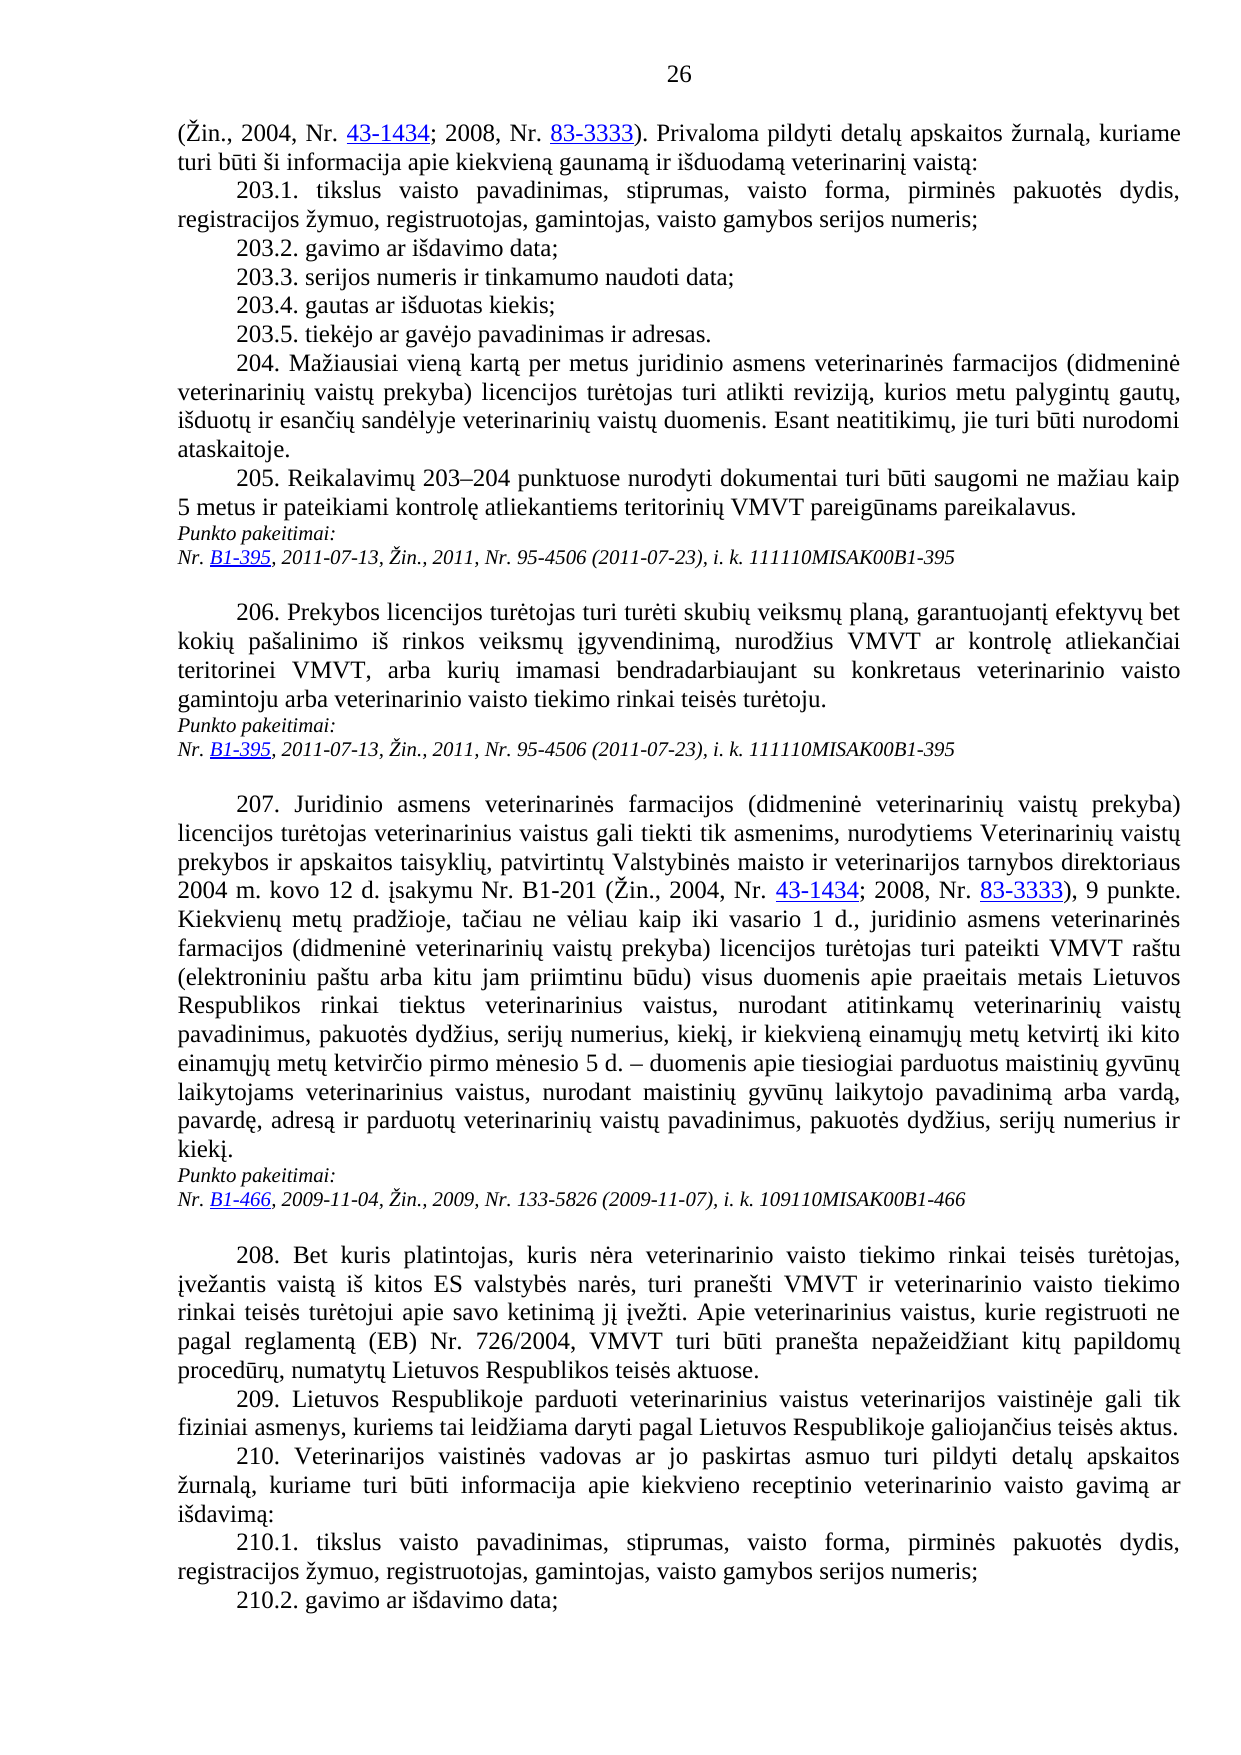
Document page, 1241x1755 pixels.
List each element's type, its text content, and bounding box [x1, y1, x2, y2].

text 203.4. gautas ar išduotas kiekis; [177, 291, 1181, 319]
text (Žin., 2004, Nr. 43-1434; 2008, Nr. 83-3333). Privaloma pildyti detalų apskaitos žurnalą, kuriame turi būti ši informacija apie kiekvieną gaunamą ir išduodamą veterinarinį vaistą: [177, 118, 1181, 176]
text Nr. B1-466, 2009-11-04, Žin., 2009, Nr. 133-5826 (2009-11-07), i. k. 109110MISAK00B1-466 [177, 1187, 1181, 1211]
text 204. Mažiausiai vieną kartą per metus juridinio asmens veterinarinės farmacijos (didmeninė veterinarinių vaistų prekyba) licencijos turėtojas turi atlikti reviziją, kurios metu palygintų gautų, išduotų ir esančių sandėlyje veterinarinių vaistų duomenis. Esant neatitikimų, jie turi būti nurodomi ataskaitoje. [177, 348, 1181, 463]
text 203.1. tikslus vaisto pavadinimas, stiprumas, vaisto forma, pirminės pakuotės dydis, registracijos žymuo, registruotojas, gamintojas, vaisto gamybos serijos numeris; [177, 176, 1181, 233]
text Punkto pakeitimai: [177, 521, 1181, 545]
text 210. Veterinarijos vaistinės vadovas ar jo paskirtas asmuo turi pildyti detalų apskaitos žurnalą, kuriame turi būti informacija apie kiekvieno receptinio veterinarinio vaisto gavimą ar išdavimą: [177, 1441, 1181, 1527]
text 206. Prekybos licencijos turėtojas turi turėti skubių veiksmų planą, garantuojantį efektyvų bet kokių pašalinimo iš rinkos veiksmų įgyvendinimą, nurodžius VMVT ar kontrolę atliekančiai teritorinei VMVT, arba kurių imamasi bendradarbiaujant su konkretaus veterinarinio vaisto gamintoju arba veterinarinio vaisto tiekimo rinkai teisės turėtoju. [177, 597, 1181, 712]
text Nr. B1-395, 2011-07-13, Žin., 2011, Nr. 95-4506 (2011-07-23), i. k. 111110MISAK00B1-395 [177, 545, 1181, 569]
text Punkto pakeitimai: [177, 1163, 1181, 1187]
text Punkto pakeitimai: [177, 712, 1181, 737]
text 203.2. gavimo ar išdavimo data; [177, 233, 1181, 262]
text 203.5. tiekėjo ar gavėjo pavadinimas ir adresas. [177, 319, 1181, 348]
text 210.2. gavimo ar išdavimo data; [177, 1585, 1181, 1614]
text 208. Bet kuris platintojas, kuris nėra veterinarinio vaisto tiekimo rinkai teisės turėtojas, įvežantis vaistą iš kitos ES valstybės narės, turi pranešti VMVT ir veterinarinio vaisto tiekimo rinkai teisės turėtojui apie savo ketinimą jį įvežti. Apie veterinarinius vaistus, kurie registruoti ne pagal reglamentą (EB) Nr. 726/2004, VMVT turi būti pranešta nepažeidžiant kitų papildomų procedūrų, numatytų Lietuvos Respublikos teisės aktuose. [177, 1240, 1181, 1384]
text 203.3. serijos numeris ir tinkamumo naudoti data; [177, 262, 1181, 291]
text 207. Juridinio asmens veterinarinės farmacijos (didmeninė veterinarinių vaistų prekyba) licencijos turėtojas veterinarinius vaistus gali tiekti tik asmenims, nurodytiems Veterinarinių vaistų prekybos ir apskaitos taisyklių, patvirtintų Valstybinės maisto ir veterinarijos tarnybos direktoriaus 2004 m. kovo 12 d. įsakymu Nr. B1-201 (Žin., 2004, Nr. 43-1434; 2008, Nr. 83-3333), 9 punkte. Kiekvienų metų pradžioje, tačiau ne vėliau kaip iki vasario 1 d., juridinio asmens veterinarinės farmacijos (didmeninė veterinarinių vaistų prekyba) licencijos turėtojas turi pateikti VMVT raštu (elektroniniu paštu arba kitu jam priimtinu būdu) visus duomenis apie praeitais metais Lietuvos Respublikos rinkai tiektus veterinarinius vaistus, nurodant atitinkamų veterinarinių vaistų pavadinimus, pakuotės dydžius, serijų numerius, kiekį, ir kiekvieną einamųjų metų ketvirtį iki kito einamųjų metų ketvirčio pirmo mėnesio 5 d. – duomenis apie tiesiogiai parduotus maistinių gyvūnų laikytojams veterinarinius vaistus, nurodant maistinių gyvūnų laikytojo pavadinimą arba vardą, pavardę, adresą ir parduotų veterinarinių vaistų pavadinimus, pakuotės dydžius, serijų numerius ir kiekį. [177, 789, 1181, 1163]
text 209. Lietuvos Respublikoje parduoti veterinarinius vaistus veterinarijos vaistinėje gali tik fiziniai asmenys, kuriems tai leidžiama daryti pagal Lietuvos Respublikoje galiojančius teisės aktus. [177, 1384, 1181, 1441]
text 210.1. tikslus vaisto pavadinimas, stiprumas, vaisto forma, pirminės pakuotės dydis, registracijos žymuo, registruotojas, gamintojas, vaisto gamybos serijos numeris; [177, 1527, 1181, 1585]
text Nr. B1-395, 2011-07-13, Žin., 2011, Nr. 95-4506 (2011-07-23), i. k. 111110MISAK00B1-395 [177, 737, 1181, 761]
text 205. Reikalavimų 203–204 punktuose nurodyti dokumentai turi būti saugomi ne mažiau kaip 5 metus ir pateikiami kontrolę atliekantiems teritorinių VMVT pareigūnams pareikalavus. [177, 463, 1181, 521]
